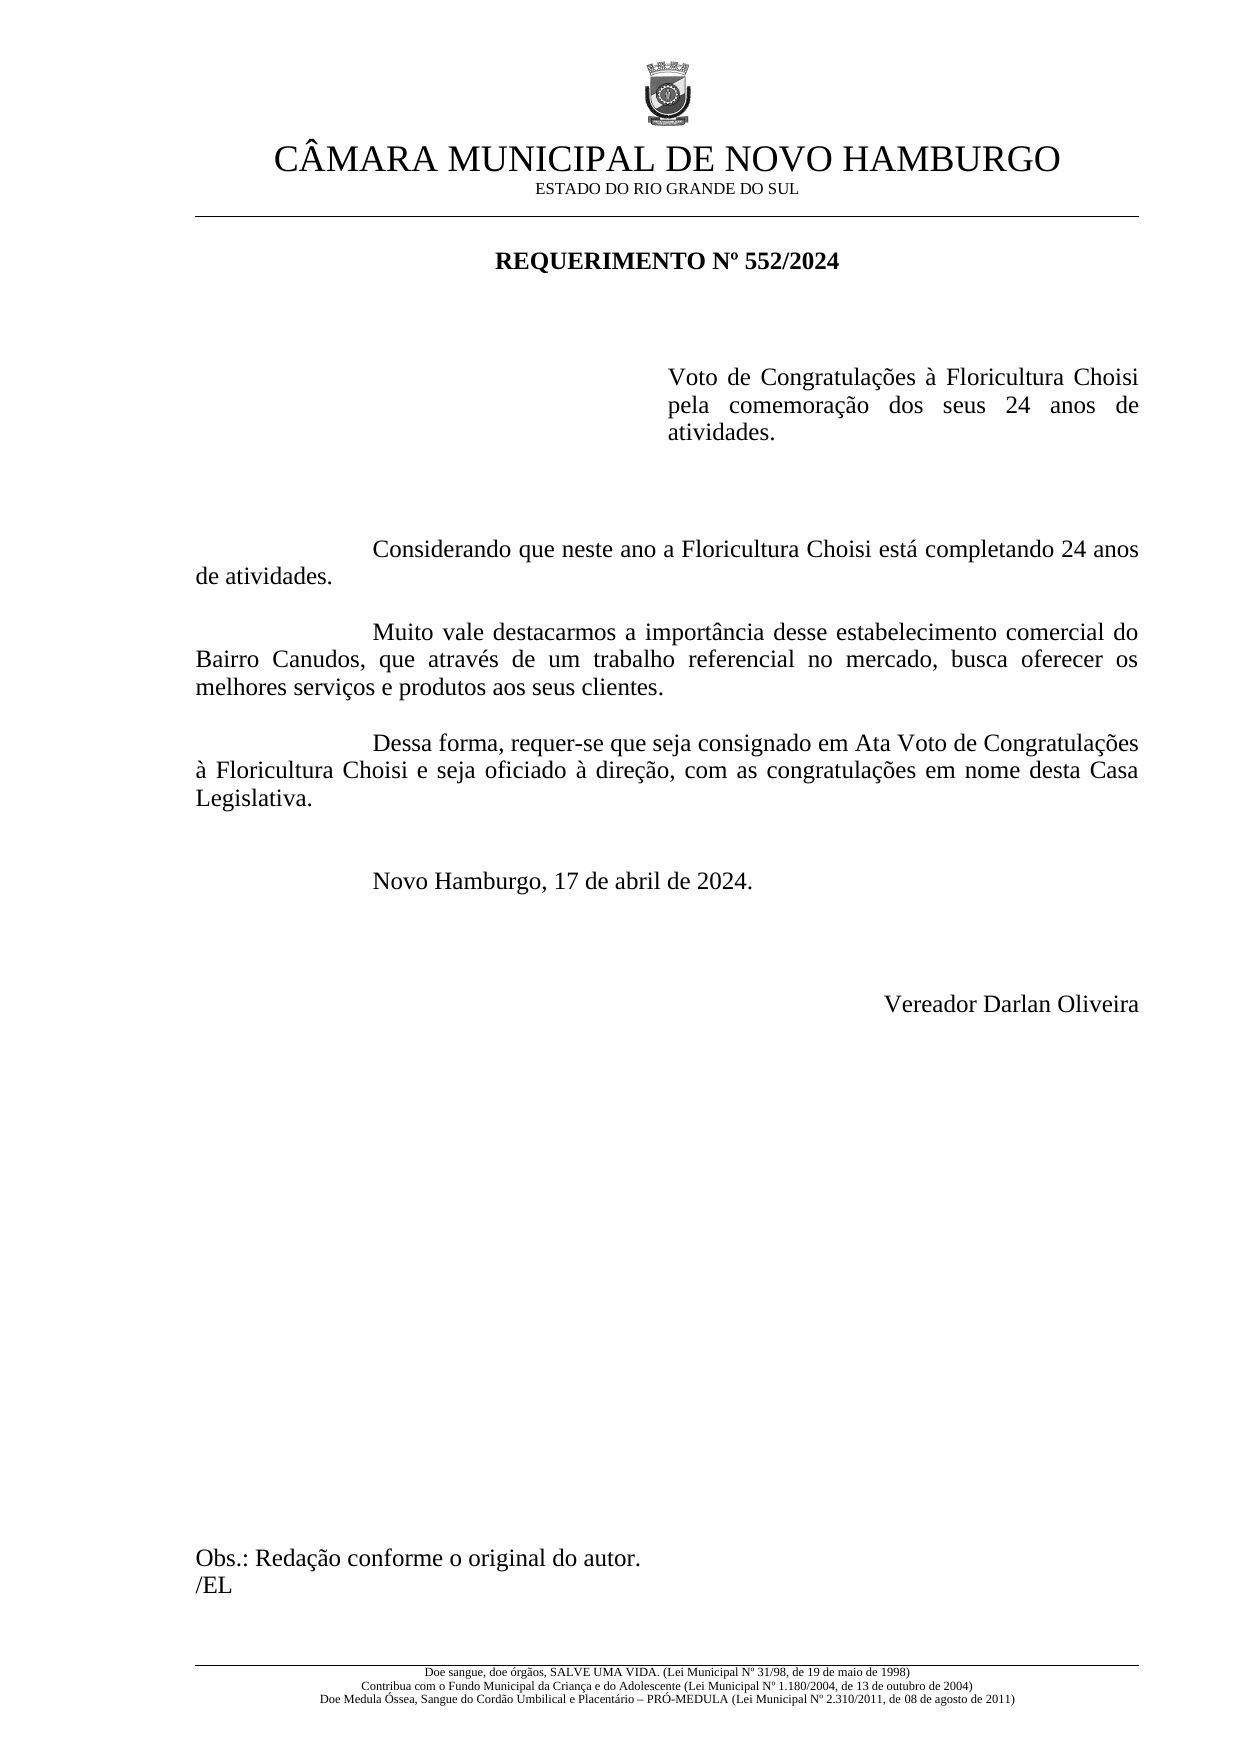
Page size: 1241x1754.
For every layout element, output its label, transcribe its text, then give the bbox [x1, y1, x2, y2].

text Vereador Darlan Oliveira [195, 990, 1139, 1017]
text Voto de Congratulações à Floricultura Choisi pela comemoração dos seus 24 anos de atividades. [668, 363, 1139, 446]
text Muito vale destacarmos a importância desse estabelecimento comercial do Bairro Canudos, que através de um trabalho referencial no mercado, busca oferecer os melhores serviços e produtos aos seus clientes. [195, 618, 1139, 701]
text REQUERIMENTO Nº 552/2024 [195, 247, 1139, 274]
text Novo Hamburgo, 17 de abril de 2024. [195, 867, 1139, 895]
text Obs.: Redação conforme o original do autor. [195, 1544, 1139, 1572]
text Considerando que neste ano a Floricultura Choisi está completando 24 anos de atividades. [195, 535, 1139, 590]
text Dessa forma, requer-se que seja consignado em Ata Voto de Congratulações à Floricultura Choisi e seja oficiado à direção, com as congratulações em nome desta Casa Legislativa. [195, 729, 1139, 812]
text /EL [195, 1572, 1139, 1599]
